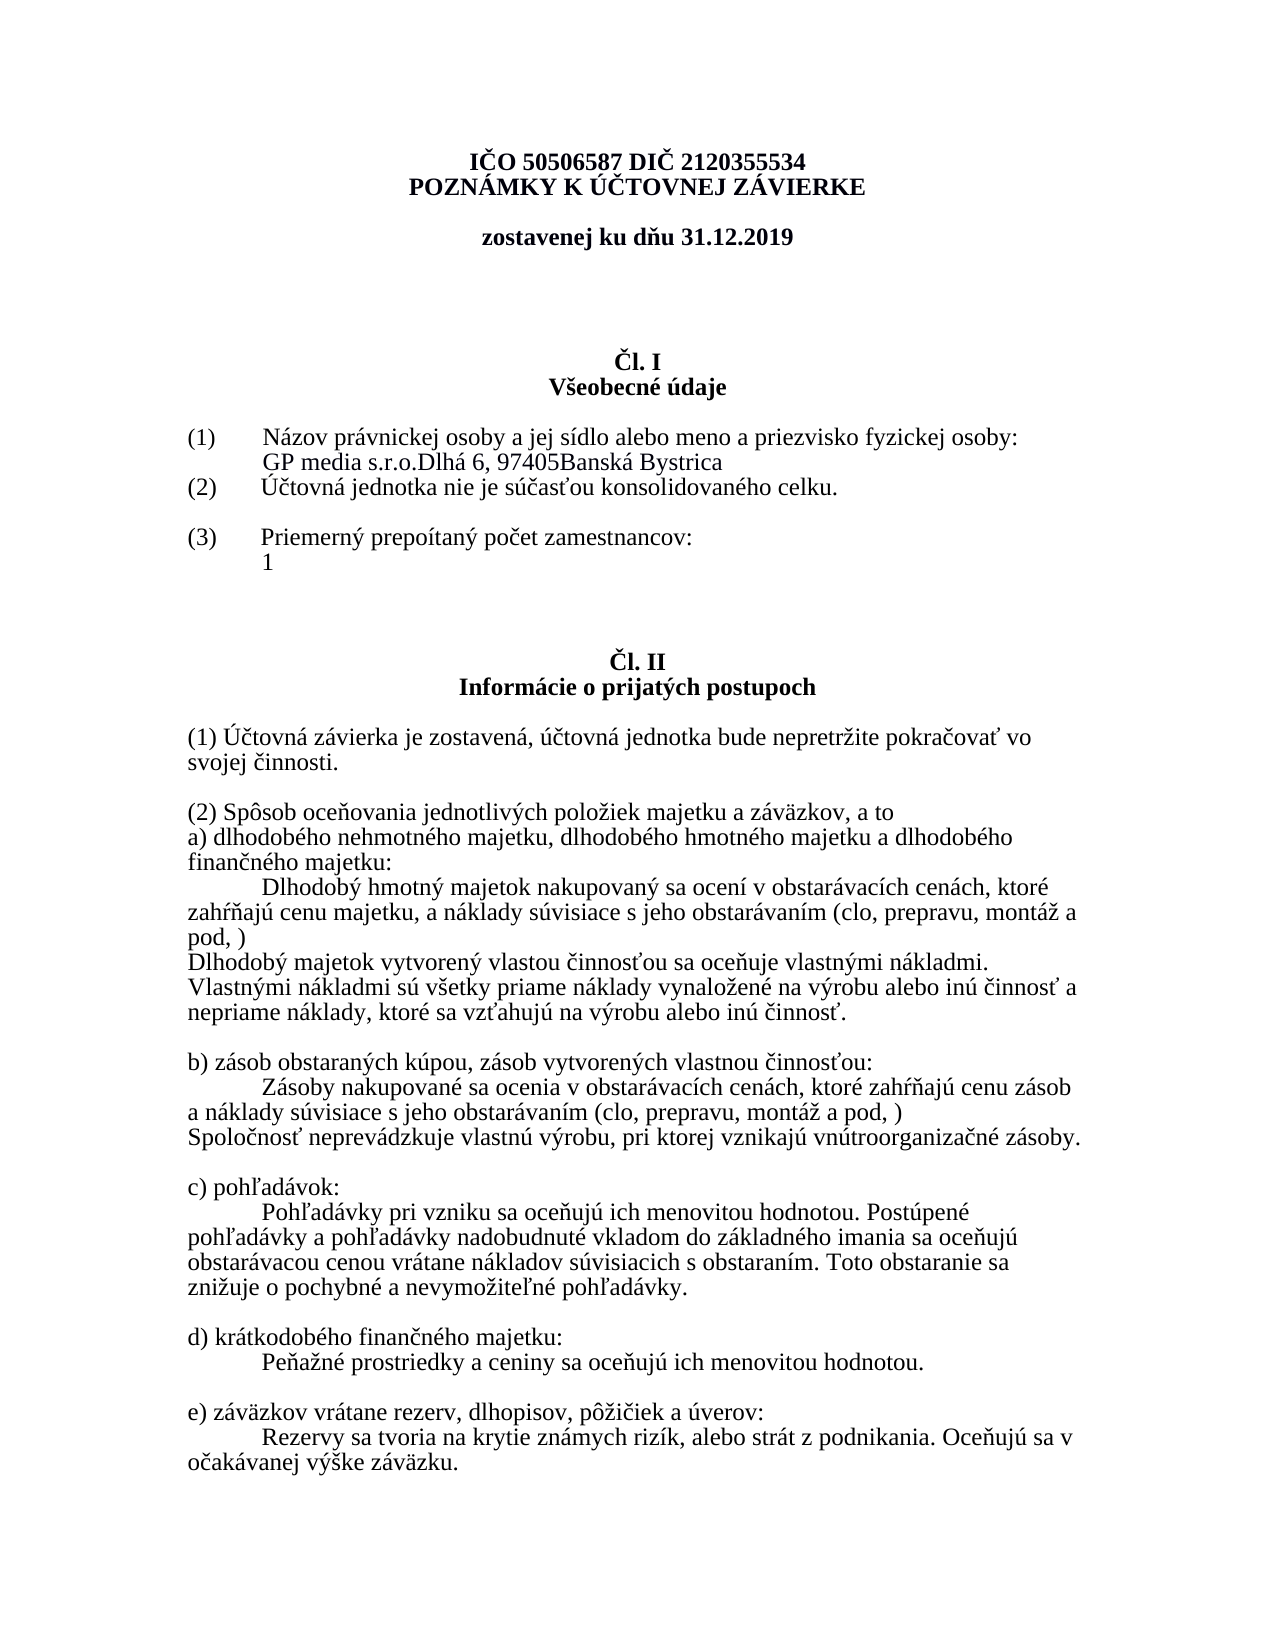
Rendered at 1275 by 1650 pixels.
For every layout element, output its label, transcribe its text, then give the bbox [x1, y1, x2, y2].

list Názov právnickej osoby a jej sídlo alebo meno a priezvisko fyzickej osoby: [187, 425, 1087, 450]
text 1 [187, 550, 1087, 575]
text (1) Účtovná závierka je zostavená, účtovná jednotka bude nepretržite pokračovať vo svojej činnosti. [187, 725, 1087, 775]
text Dlhodobý hmotný majetok nakupovaný sa ocení v obstarávacích cenách, ktoré zahŕňajú cenu majetku, a náklady súvisiace s jeho obstarávaním (clo, prepravu, montáž a pod, ) [187, 875, 1087, 950]
text Informácie o prijatých postupoch [187, 675, 1087, 700]
text Čl. II [187, 650, 1087, 675]
text zostavenej ku dňu 31.12.2019 [187, 225, 1087, 250]
text POZNÁMKY K ÚČTOVNEJ ZÁVIERKE [187, 175, 1087, 200]
text Čl. I [187, 350, 1087, 375]
text a) dlhodobého nehmotného majetku, dlhodobého hmotného majetku a dlhodobého finančného majetku: [187, 825, 1087, 875]
text d) krátkodobého finančného majetku: [187, 1325, 1087, 1350]
text Pohľadávky pri vzniku sa oceňujú ich menovitou hodnotou. Postúpené pohľadávky a pohľadávky nadobudnuté vkladom do základného imania sa oceňujú obstarávacou cenou vrátane nákladov súvisiacich s obstaraním. Toto obstaranie sa znižuje o pochybné a nevymožiteľné pohľadávky. [187, 1200, 1087, 1300]
text IČO 50506587 DIČ 2120355534 [187, 150, 1087, 175]
text (3) Priemerný prepoítaný počet zamestnancov: [187, 525, 1087, 550]
text e) záväzkov vrátane rezerv, dlhopisov, pôžičiek a úverov: [187, 1400, 1087, 1425]
text Zásoby nakupované sa ocenia v obstarávacích cenách, ktoré zahŕňajú cenu zásob a náklady súvisiace s jeho obstarávaním (clo, prepravu, montáž a pod, ) [187, 1075, 1087, 1125]
text Všeobecné údaje [187, 375, 1087, 400]
text Dlhodobý majetok vytvorený vlastou činnosťou sa oceňuje vlastnými nákladmi. Vlastnými nákladmi sú všetky priame náklady vynaložené na výrobu alebo inú činnosť a nepriame náklady, ktoré sa vzťahujú na výrobu alebo inú činnosť. [187, 950, 1087, 1025]
text (2) Účtovná jednotka nie je súčasťou konsolidovaného celku. [187, 475, 1087, 500]
text b) zásob obstaraných kúpou, zásob vytvorených vlastnou činnosťou: [187, 1050, 1087, 1075]
list GP media s.r.o.Dlhá 6, 97405Banská Bystrica [187, 450, 1087, 475]
text c) pohľadávok: [187, 1175, 1087, 1200]
text (2) Spôsob oceňovania jednotlivých položiek majetku a záväzkov, a to [187, 800, 1087, 825]
text Rezervy sa tvoria na krytie známych rizík, alebo strát z podnikania. Oceňujú sa v očakávanej výške záväzku. [187, 1425, 1087, 1475]
text Spoločnosť neprevádzkuje vlastnú výrobu, pri ktorej vznikajú vnútroorganizačné zásoby. [187, 1125, 1087, 1150]
text Peňažné prostriedky a ceniny sa oceňujú ich menovitou hodnotou. [187, 1350, 1087, 1375]
